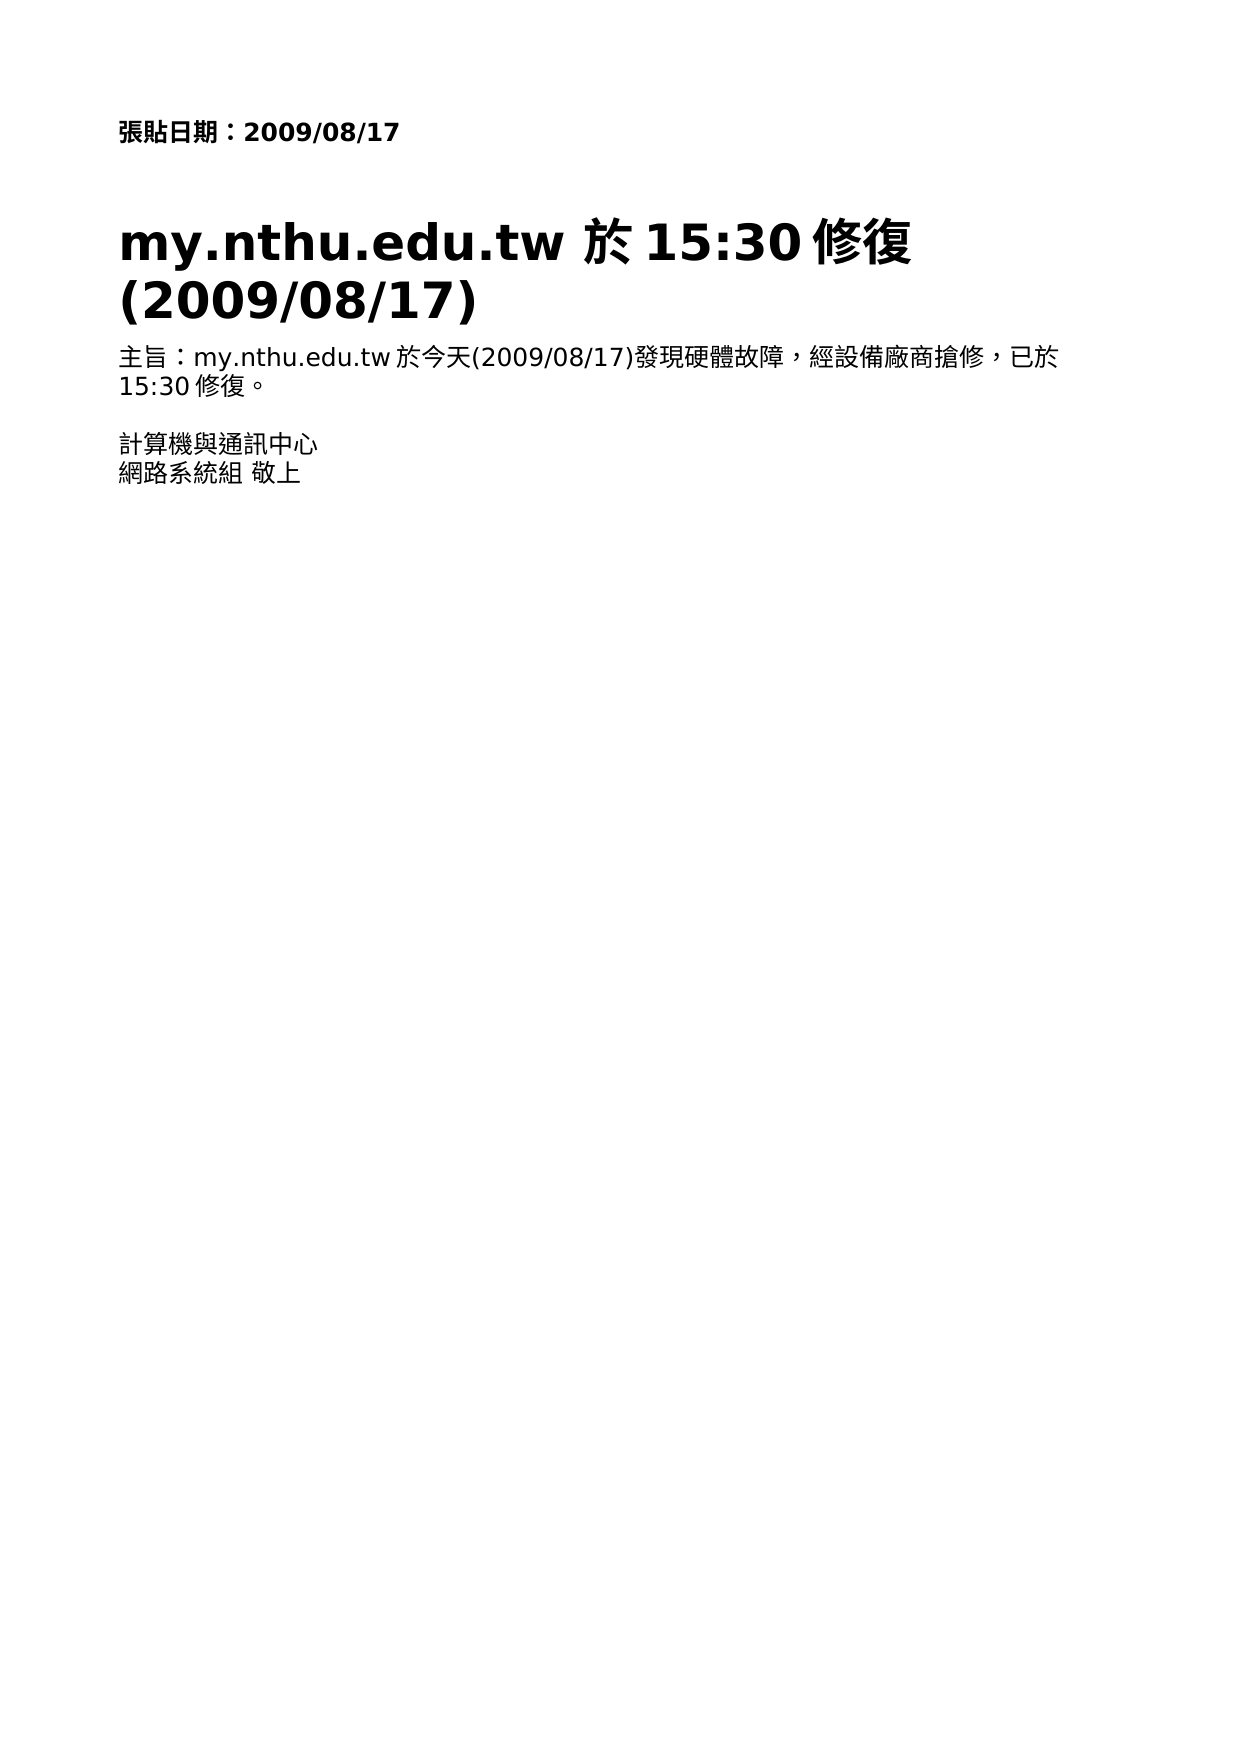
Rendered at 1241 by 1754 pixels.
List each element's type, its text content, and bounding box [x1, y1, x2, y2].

text 主旨：my.nthu.edu.tw於今天(2009/08/17)發現硬體故障，經設備廠商搶修，已於15:30修復。 計算機與通訊中心 網路系統組 敬上 [118, 343, 1122, 489]
subtitle my.nthu.edu.tw 於15:30修復(2009/08/17) [118, 214, 1122, 330]
text 張貼日期：2009/08/17 [118, 118, 1122, 176]
